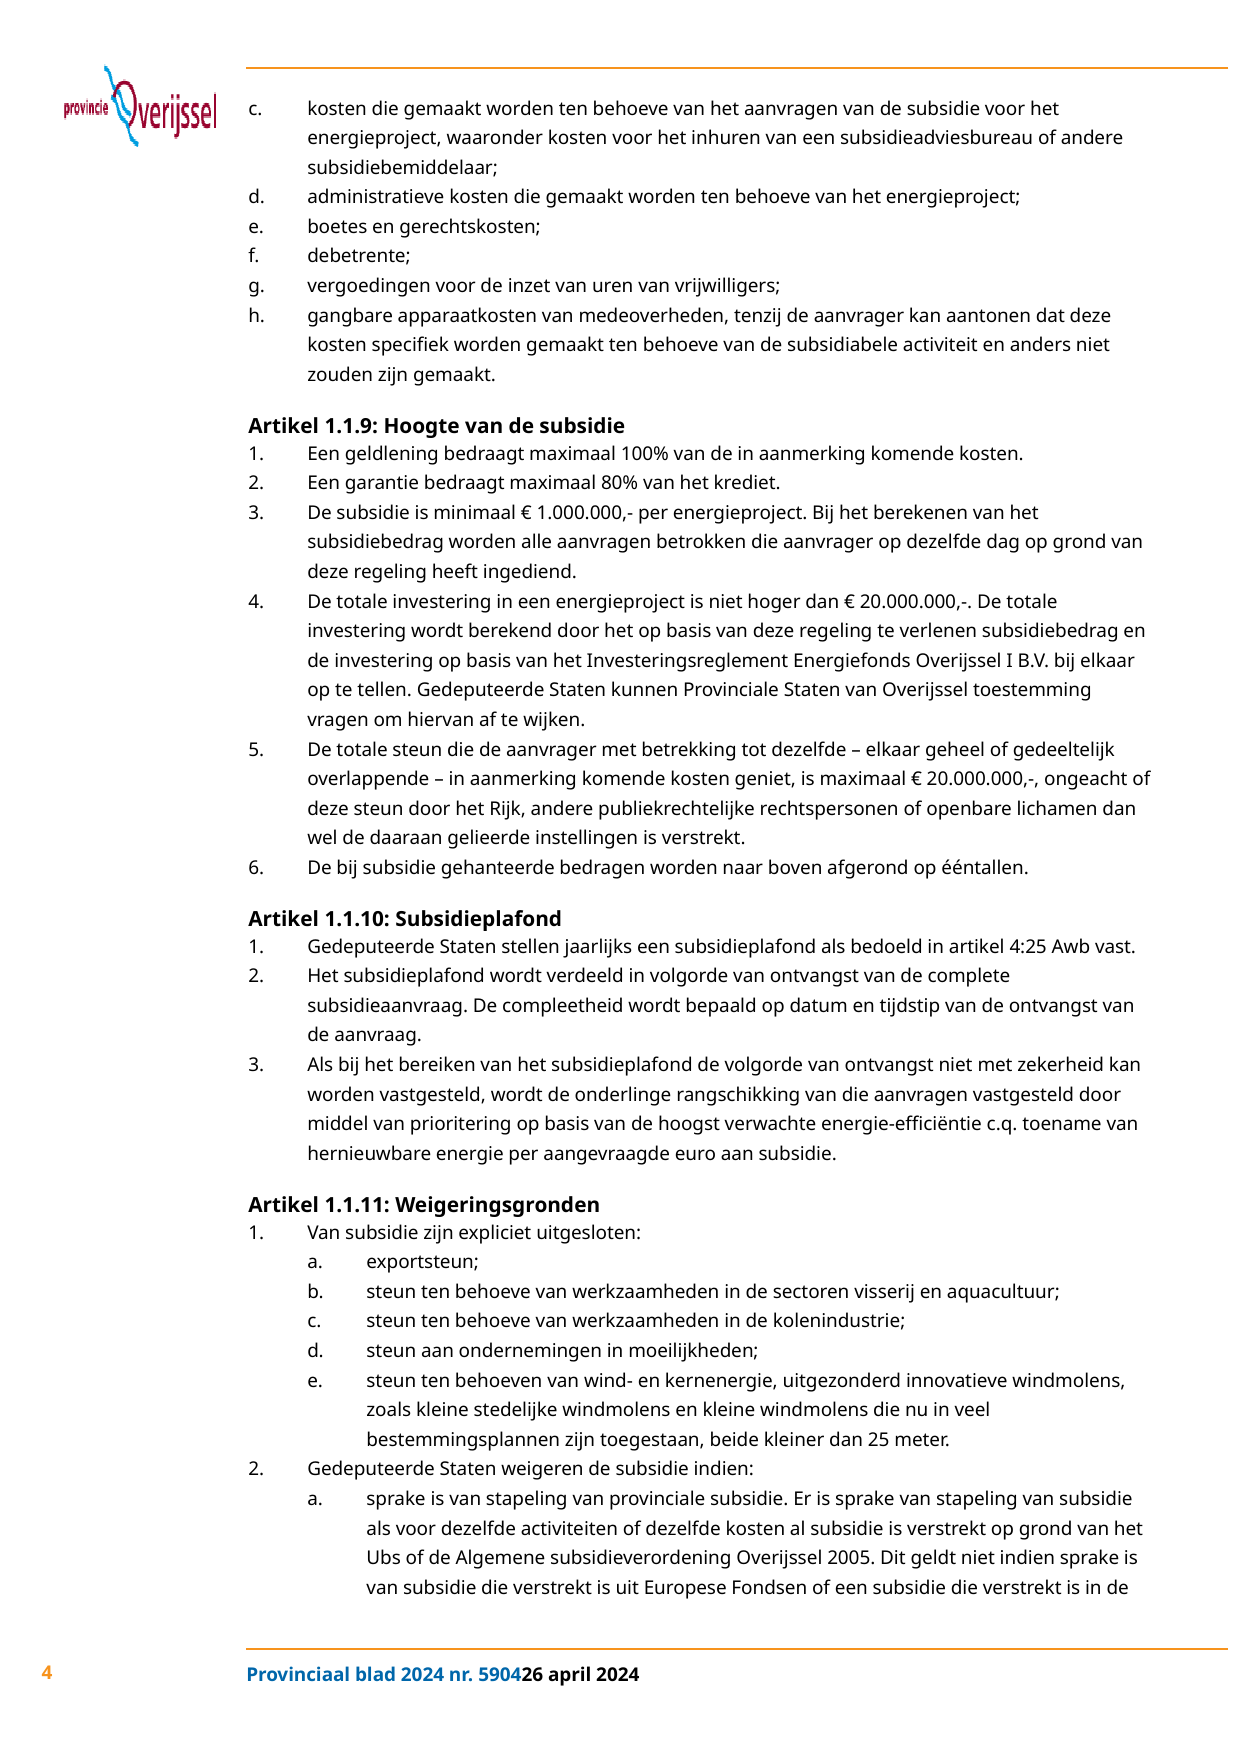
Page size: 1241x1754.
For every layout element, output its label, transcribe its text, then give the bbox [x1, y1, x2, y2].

text Artikel 1.1.9: Hoogte van de subsidie [248, 411, 1152, 440]
text Artikel 1.1.11: Weigeringsgronden [248, 1190, 1152, 1219]
list Een garantie bedraagt maximaal 80% van het krediet. [248, 469, 1152, 495]
list Gedeputeerde Staten stellen jaarlijks een subsidieplafond als bedoeld in artikel 4:25 Awb vast. [248, 933, 1152, 959]
list steun ten behoeve van werkzaamheden in de kolenindustrie; [307, 1308, 1152, 1333]
list sprake is van stapeling van provinciale subsidie. Er is sprake van stapeling van subsidie als voor dezelfde activiteiten of dezelfde kosten al subsidie is verstrekt op grond van het Ubs of de Algemene subsidieverordening Overijssel 2005. Dit geldt niet indien sprake is van subsidie die verstrekt is uit Europese Fondsen of een subsidie die verstrekt is in de [307, 1485, 1152, 1599]
list steun ten behoeven van wind- en kernenergie, uitgezonderd innovatieve windmolens, zoals kleine stedelijke windmolens en kleine windmolens die nu in veel bestemmingsplannen zijn toegestaan, beide kleiner dan 25 meter. [307, 1367, 1152, 1452]
list Gedeputeerde Staten weigeren de subsidie indien: [248, 1456, 1152, 1481]
list Het subsidieplafond wordt verdeeld in volgorde van ontvangst van de complete subsidieaanvraag. De compleetheid wordt bepaald op datum en tijdstip van de ontvangst van de aanvraag. [248, 962, 1152, 1047]
list De bij subsidie gehanteerde bedragen worden naar boven afgerond op ééntallen. [248, 854, 1152, 880]
list De subsidie is minimaal € 1.000.000,- per energieproject. Bij het berekenen van het subsidiebedrag worden alle aanvragen betrokken die aanvrager op dezelfde dag op grond van deze regeling heeft ingediend. [248, 499, 1152, 584]
text Artikel 1.1.10: Subsidieplafond [248, 904, 1152, 933]
list steun aan ondernemingen in moeilijkheden; [307, 1337, 1152, 1363]
list Een geldlening bedraagt maximaal 100% van de in aanmerking komende kosten. [248, 440, 1152, 466]
list De totale steun die de aanvrager met betrekking tot dezelfde – elkaar geheel of gedeeltelijk overlappende – in aanmerking komende kosten geniet, is maximaal € 20.000.000,-, ongeacht of deze steun door het Rijk, andere publiekrechtelijke rechtspersonen of openbare lichamen dan wel de daaraan gelieerde instellingen is verstrekt. [248, 736, 1152, 850]
list debetrente; [248, 243, 1152, 268]
list exportsteun; [307, 1248, 1152, 1274]
list kosten die gemaakt worden ten behoeve van het aanvragen van de subsidie voor het energieproject, waaronder kosten voor het inhuren van een subsidieadviesbureau of andere subsidiebemiddelaar; [248, 95, 1152, 180]
list De totale investering in een energieproject is niet hoger dan € 20.000.000,-. De totale investering wordt berekend door het op basis van deze regeling te verlenen subsidiebedrag en de investering op basis van het Investeringsreglement Energiefonds Overijssel I B.V. bij elkaar op te tellen. Gedeputeerde Staten kunnen Provinciale Staten van Overijssel toestemming vragen om hiervan af te wijken. [248, 588, 1152, 732]
picture [41, 47, 231, 172]
list Als bij het bereiken van het subsidieplafond de volgorde van ontvangst niet met zekerheid kan worden vastgesteld, wordt de onderlinge rangschikking van die aanvragen vastgesteld door middel van prioritering op basis van de hoogst verwachte energie-efficiëntie c.q. toename van hernieuwbare energie per aangevraagde euro aan subsidie. [248, 1051, 1152, 1166]
list administratieve kosten die gemaakt worden ten behoeve van het energieproject; [248, 183, 1152, 209]
list steun ten behoeve van werkzaamheden in de sectoren visserij en aquacultuur; [307, 1278, 1152, 1304]
list boetes en gerechtskosten; [248, 213, 1152, 239]
list vergoedingen voor de inzet van uren van vrijwilligers; [248, 272, 1152, 298]
list Van subsidie zijn expliciet uitgesloten: [248, 1219, 1152, 1244]
list gangbare apparaatkosten van medeoverheden, tenzij de aanvrager kan aantonen dat deze kosten specifiek worden gemaakt ten behoeve van de subsidiabele activiteit en anders niet zouden zijn gemaakt. [248, 302, 1152, 387]
